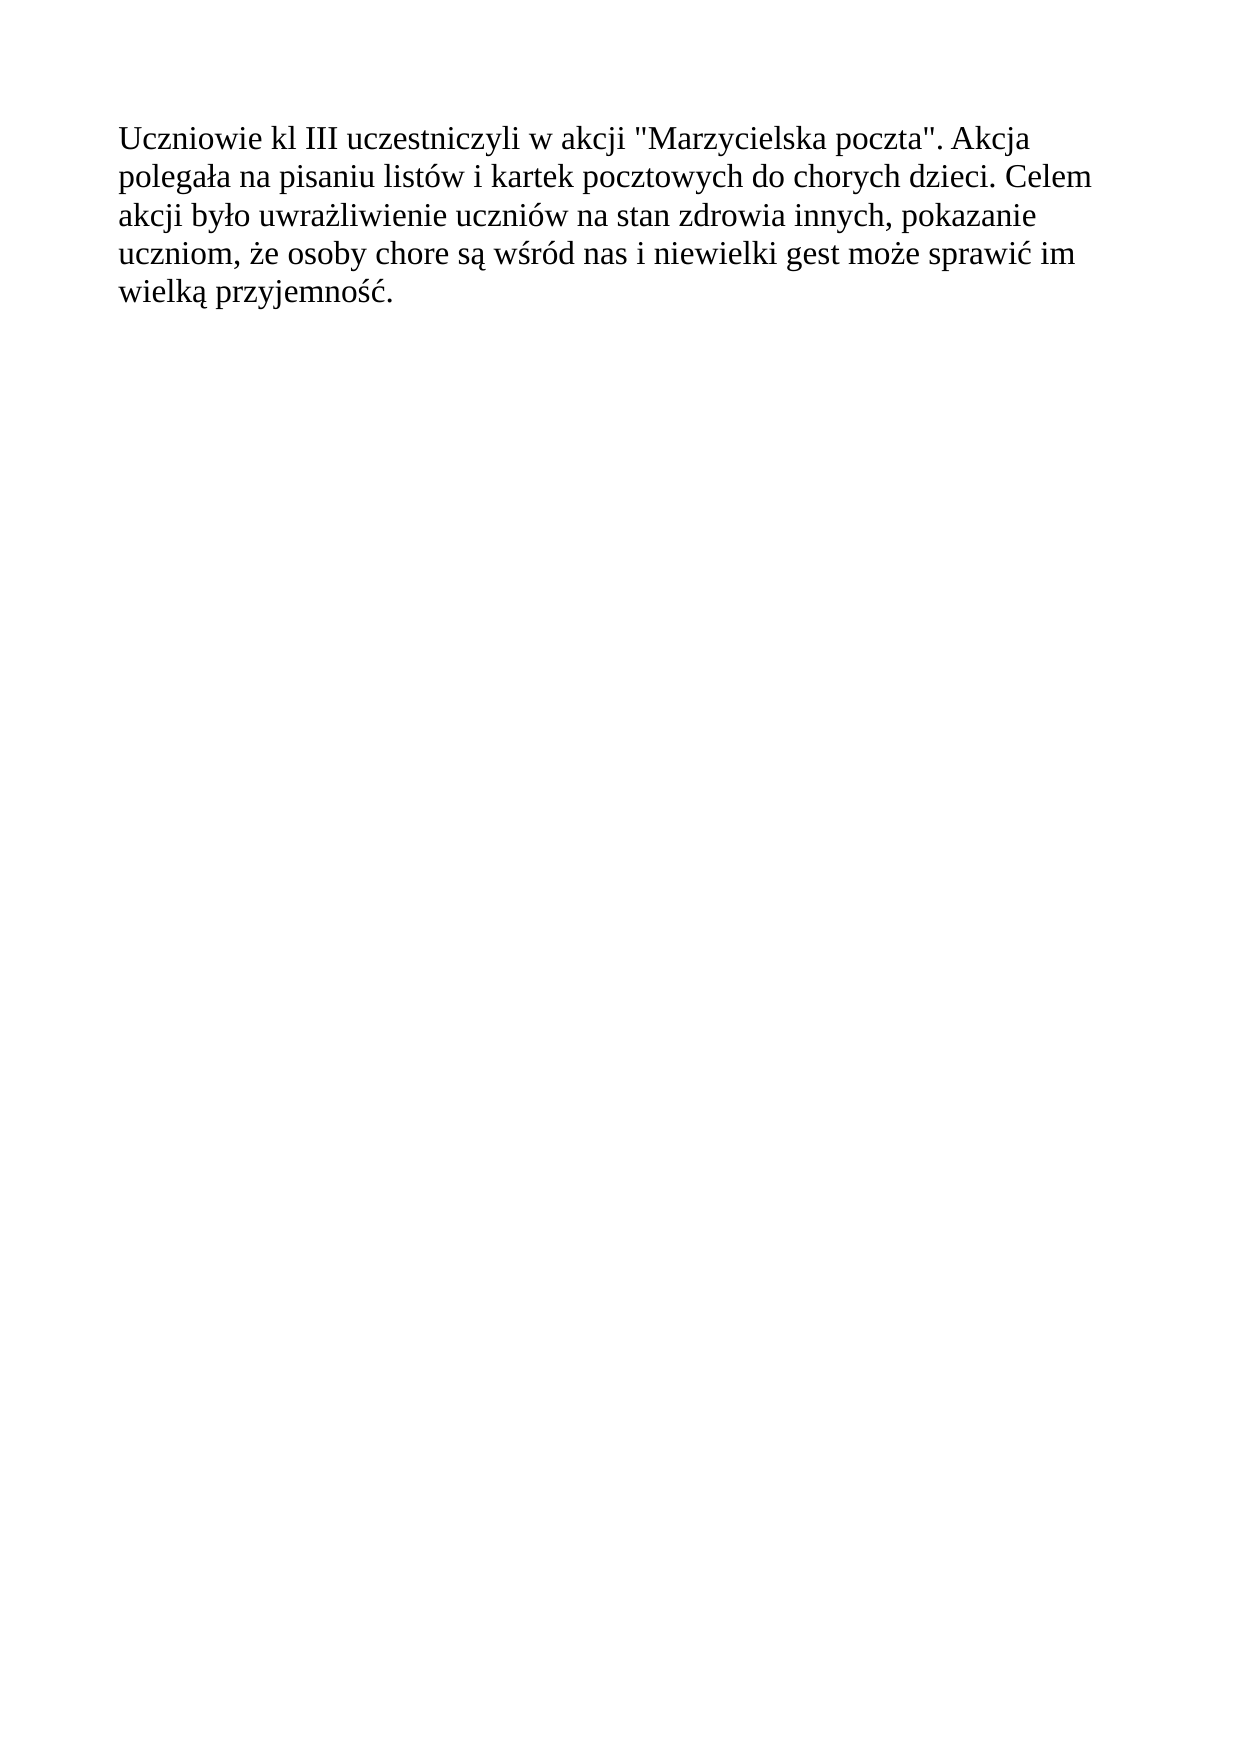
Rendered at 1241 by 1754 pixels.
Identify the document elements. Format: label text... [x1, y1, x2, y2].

text Uczniowie kl III uczestniczyli w akcji "Marzycielska poczta". Akcja polegała na pisaniu listów i kartek pocztowych do chorych dzieci. Celem akcji było uwrażliwienie uczniów na stan zdrowia innych, pokazanie uczniom, że osoby chore są wśród nas i niewielki gest może sprawić im wielką przyjemność. [118, 118, 1122, 310]
